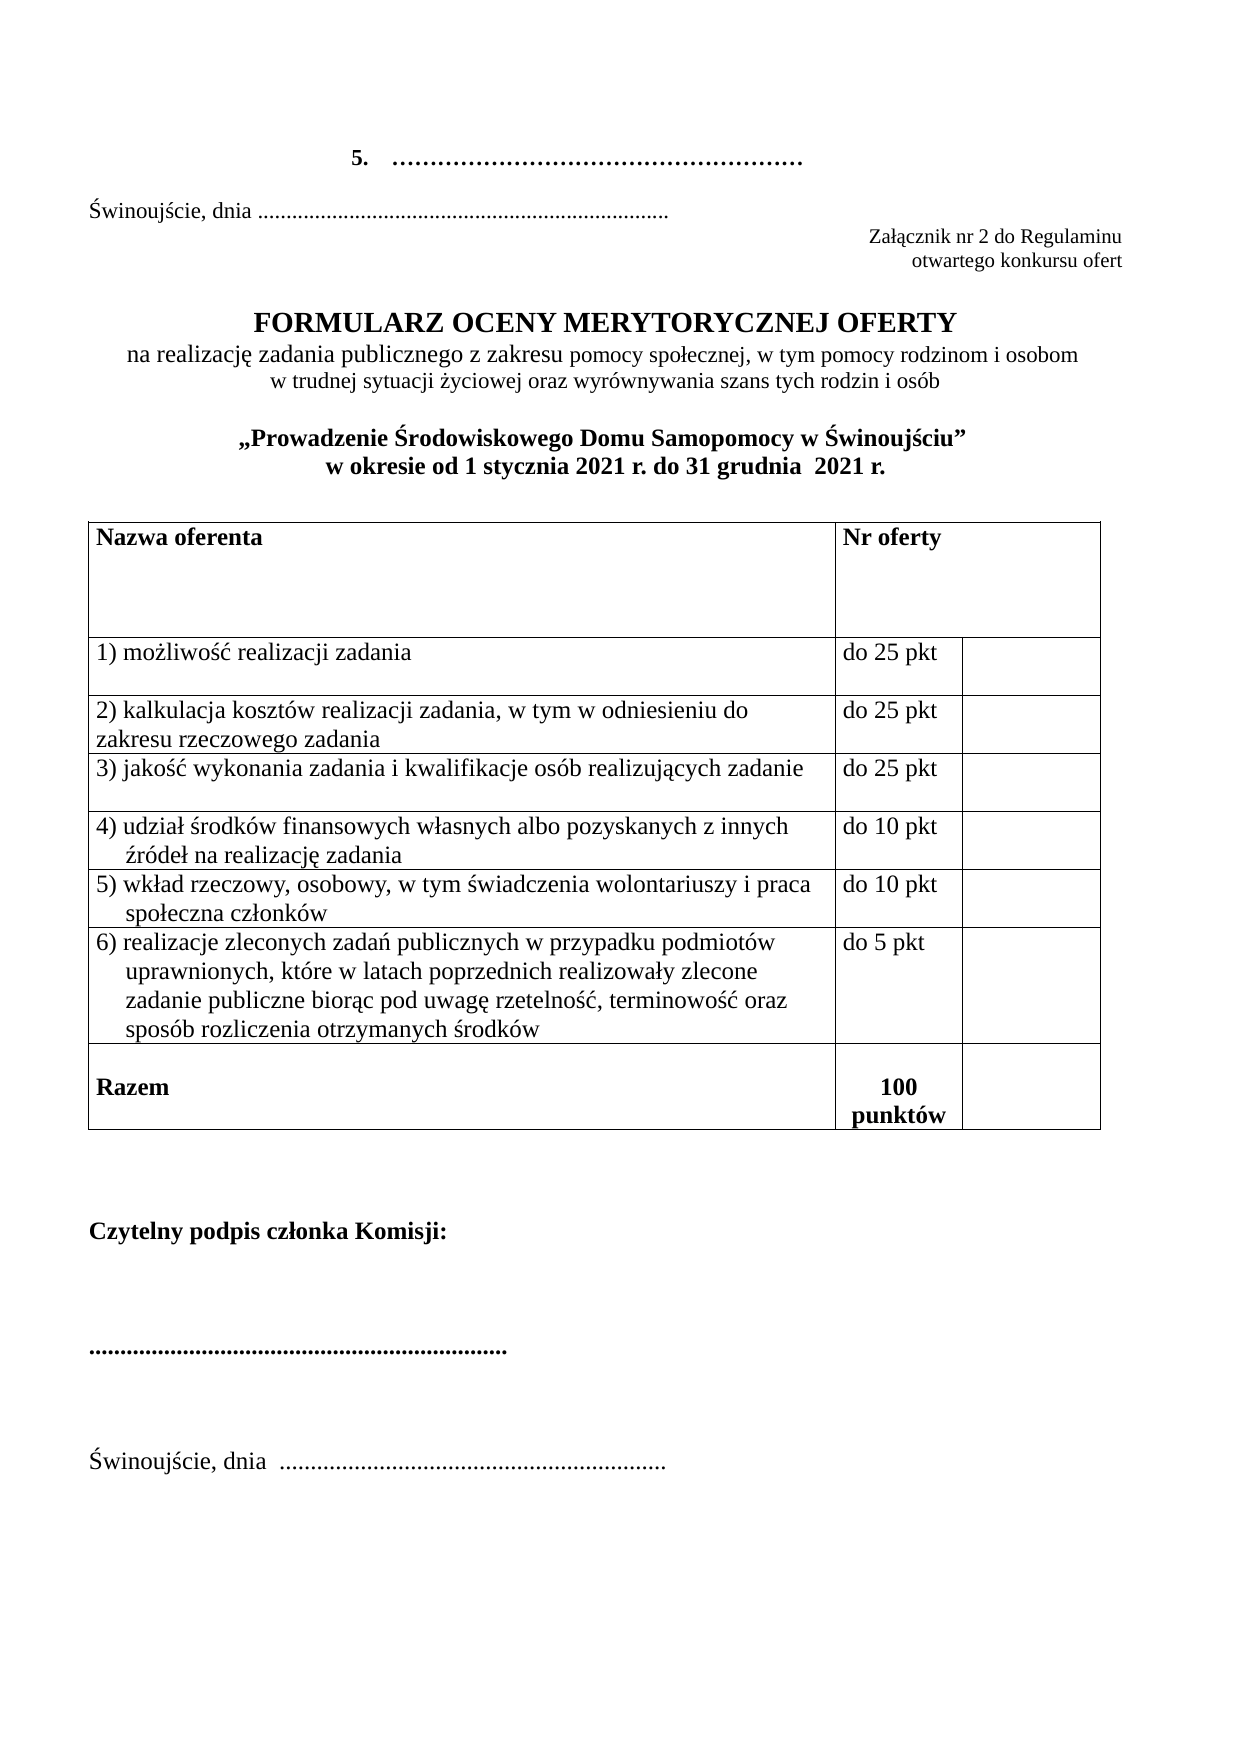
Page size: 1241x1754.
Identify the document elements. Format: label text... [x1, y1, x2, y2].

table_header Nazwa oferenta [89, 523, 835, 637]
table_cell 6) realizacje zleconych zadań publicznych w przypadku podmiotów uprawnionych, które w latach poprzednich realizowały zlecone zadanie publiczne biorąc pod uwagę rzetelność, terminowość oraz sposób rozliczenia otrzymanych środków [89, 928, 835, 1042]
subtitle FORMULARZ OCENY MERYTORYCZNEJ OFERTY [89, 305, 1122, 339]
table_cell do 25 pkt [836, 754, 962, 811]
text „Prowadzenie Środowiskowego Domu Samopomocy w Świnoujściu” w okresie od 1 stycznia 2021 r. do 31 grudnia 2021 r. [89, 423, 1122, 480]
table_cell Razem [89, 1044, 835, 1129]
table_cell [963, 754, 1100, 811]
table_cell 1) możliwość realizacji zadania [89, 638, 835, 695]
table_cell [963, 696, 1100, 753]
table_cell do 25 pkt [836, 638, 962, 695]
table_header Nr oferty [836, 523, 1100, 637]
text Świnoujście, dnia .............................................................. [89, 1446, 1122, 1475]
table_cell do 25 pkt [836, 696, 962, 753]
table_cell do 5 pkt [836, 928, 962, 1042]
table_cell [963, 638, 1100, 695]
text 5. ……………………………………………… [351, 144, 1122, 171]
table_cell [963, 870, 1100, 927]
table_cell do 10 pkt [836, 870, 962, 927]
subtitle otwartego konkursu ofert [89, 248, 1122, 272]
subtitle Załącznik nr 2 do Regulaminu [89, 223, 1122, 248]
table_cell [963, 812, 1100, 869]
table_cell 4) udział środków finansowych własnych albo pozyskanych z innych źródeł na realizację zadania [89, 812, 835, 869]
table_cell [963, 1044, 1100, 1129]
table_cell 3) jakość wykonania zadania i kwalifikacje osób realizujących zadanie [89, 754, 835, 811]
table_cell 100 punktów [836, 1044, 962, 1129]
table_cell [963, 928, 1100, 1042]
text Czytelny podpis członka Komisji: [89, 1216, 1122, 1245]
text Świnoujście, dnia ........................................................................ [89, 197, 1122, 223]
table_cell 5) wkład rzeczowy, osobowy, w tym świadczenia wolontariuszy i praca społeczna członków [89, 870, 835, 927]
table_cell 2) kalkulacja kosztów realizacji zadania, w tym w odniesieniu do zakresu rzeczowego zadania [89, 696, 835, 753]
table_cell do 10 pkt [836, 812, 962, 869]
text na realizację zadania publicznego z zakresu pomocy społecznej, w tym pomocy rodzinom i osobom w trudnej sytuacji życiowej oraz wyrównywania szans tych rodzin i osób [89, 339, 1122, 394]
text ................................................................... [89, 1331, 1122, 1360]
